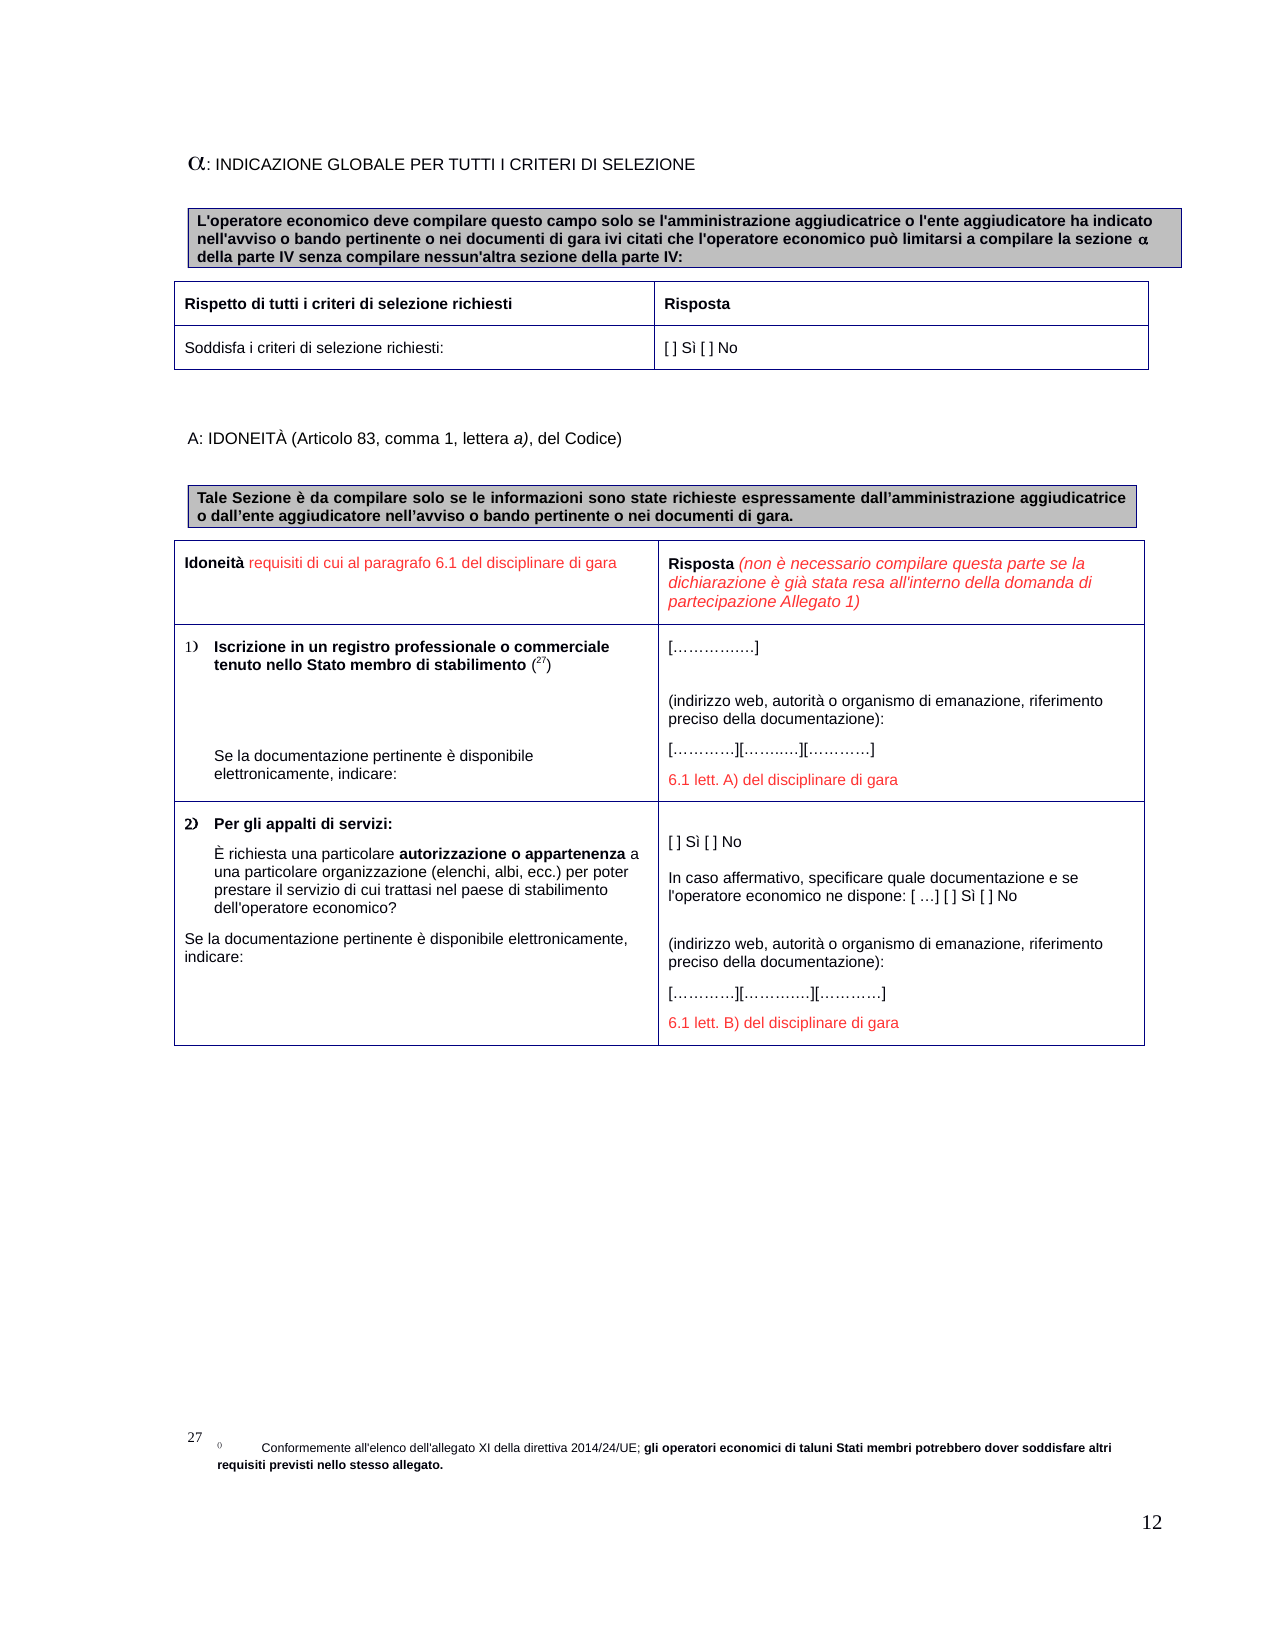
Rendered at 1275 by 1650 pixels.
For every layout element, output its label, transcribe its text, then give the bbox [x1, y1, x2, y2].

table_cell Per gli appalti di servizi: È richiesta una particolare autorizzazione o appartenenza a una particolare organizzazione (elenchi, albi, ecc.) per poter prestare il servizio di cui trattasi nel paese di stabilimento dell'operatore economico? Se la documentazione pertinente è disponibile elettronicamente, indicare: [175, 802, 658, 1045]
table_cell [ ] Sì [ ] No [655, 326, 1148, 369]
table_header Risposta (non è necessario compilare questa parte se la dichiarazione è già stata resa all'interno della domanda di partecipazione Allegato 1) [659, 541, 1144, 624]
table_cell Soddisfa i criteri di selezione richiesti: [175, 326, 654, 369]
table_cell Iscrizione in un registro professionale o commerciale tenuto nello Stato membro di stabilimento () Se la documentazione pertinente è disponibile elettronicamente, indicare: [175, 625, 658, 801]
table_cell [………….…] (indirizzo web, autorità o organismo di emanazione, riferimento preciso della documentazione): […………][……..…][…………] 6.1 lett. A) del disciplinare di gara [659, 625, 1144, 801]
table_header Risposta [655, 282, 1148, 325]
title : Indicazione globale per tutti i criteri di selezione [187, 150, 1137, 177]
text L'operatore economico deve compilare questo campo solo se l'amministrazione aggiudicatrice o l'ente aggiudicatore ha indicato nell'avviso o bando pertinente o nei documenti di gara ivi citati che l'operatore economico può limitarsi a compilare la sezione  della parte IV senza compilare nessun'altra sezione della parte IV: [189, 209, 1181, 267]
title A: Idoneità (Articolo 83, comma 1, lettera a), del Codice) [187, 429, 1137, 448]
table_header Idoneità requisiti di cui al paragrafo 6.1 del disciplinare di gara [175, 541, 658, 624]
text Tale Sezione è da compilare solo se le informazioni sono state richieste espressamente dall’amministrazione aggiudicatrice o dall’ente aggiudicatore nell’avviso o bando pertinente o nei documenti di gara. [189, 486, 1136, 527]
table_cell [ ] Sì [ ] No In caso affermativo, specificare quale documentazione e se l'operatore economico ne dispone: [ …] [ ] Sì [ ] No (indirizzo web, autorità o organismo di emanazione, riferimento preciso della documentazione): […………][……….…][…………] 6.1 lett. B) del disciplinare di gara [659, 802, 1144, 1045]
table_header Rispetto di tutti i criteri di selezione richiesti [175, 282, 654, 325]
